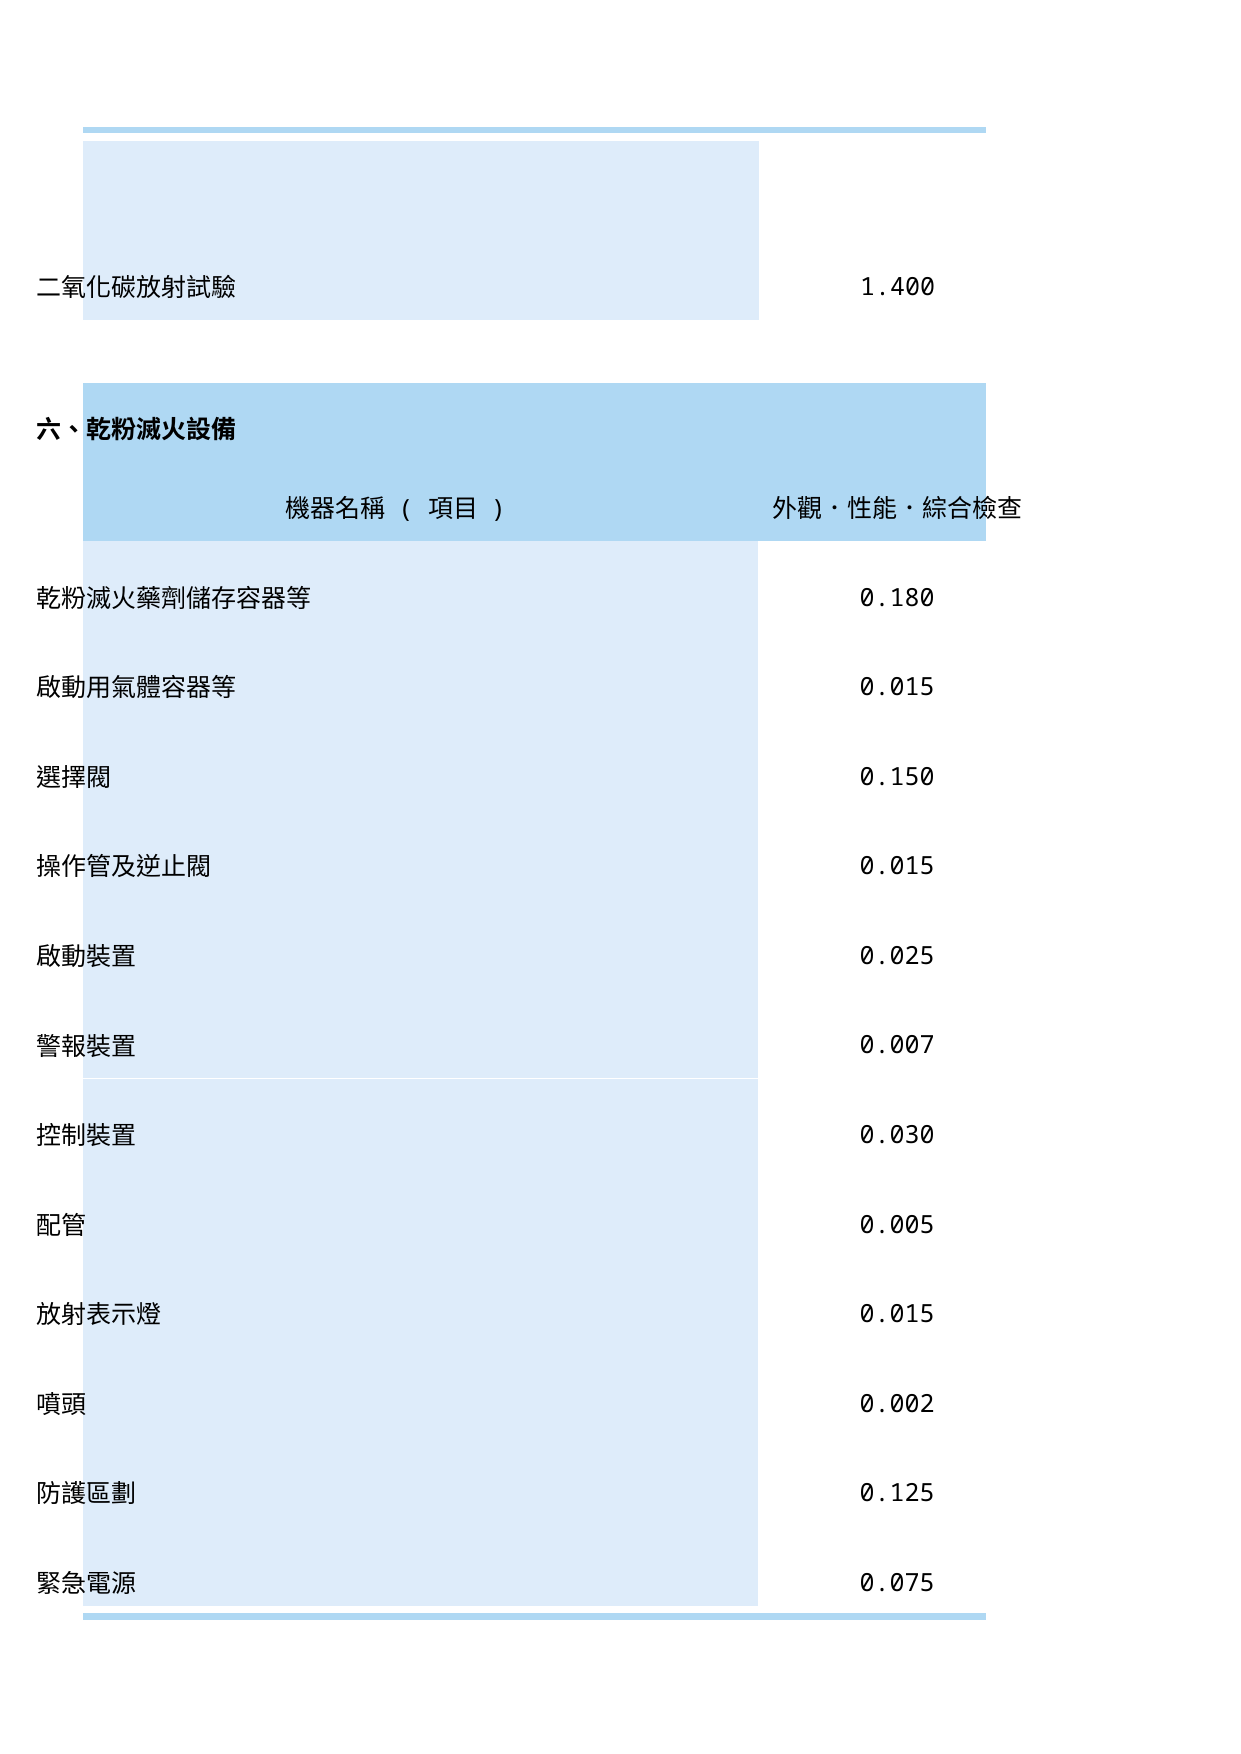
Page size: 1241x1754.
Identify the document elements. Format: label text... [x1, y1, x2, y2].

table_header [83, 1613, 986, 1617]
table_header [83, 133, 986, 383]
table_cell 二氧化碳放射試驗 [83, 231, 759, 320]
table_cell 緊急電源 [83, 1526, 758, 1606]
table_header 六、乾粉滅火設備 [83, 383, 986, 451]
table_cell 啟動裝置 [83, 899, 758, 989]
table_cell 0.005 [758, 1168, 986, 1258]
table_cell 配管 [83, 1168, 758, 1258]
table_cell 0.150 [758, 720, 986, 810]
table_cell 1.400 [760, 231, 986, 320]
table_cell 0.015 [758, 1258, 986, 1347]
table_cell 0.180 [758, 541, 986, 631]
table_cell [760, 141, 986, 231]
table_cell 0.002 [758, 1347, 986, 1437]
table_cell 0.075 [758, 1526, 986, 1606]
table_cell 機器名稱 ( 項目 ) [83, 451, 758, 541]
table_cell 皮管、管盤、瞄子及瞄子開關閥 (限移動式) [83, 141, 759, 231]
table_cell 0.015 [758, 810, 986, 899]
table_cell 0.025 [758, 899, 986, 989]
table_cell 0.015 [758, 631, 986, 720]
table_cell 外觀．性能．綜合檢查 [758, 451, 986, 541]
table_cell 0.007 [758, 989, 986, 1078]
table_cell 0.125 [758, 1437, 986, 1526]
table_cell 0.030 [758, 1079, 986, 1168]
table_cell 放射表示燈 [83, 1258, 758, 1347]
table_cell 警報裝置 [83, 989, 758, 1078]
table_cell 啟動用氣體容器等 [83, 631, 758, 720]
table_cell 乾粉滅火藥劑儲存容器等 [83, 541, 758, 631]
table_cell 控制裝置 [83, 1079, 758, 1168]
table_header [83, 1606, 986, 1613]
table_cell 噴頭 [83, 1347, 758, 1437]
table_cell 選擇閥 [83, 720, 758, 810]
table_cell 操作管及逆止閥 [83, 810, 758, 899]
table_header [986, 127, 1033, 1620]
table_cell 防護區劃 [83, 1437, 758, 1526]
